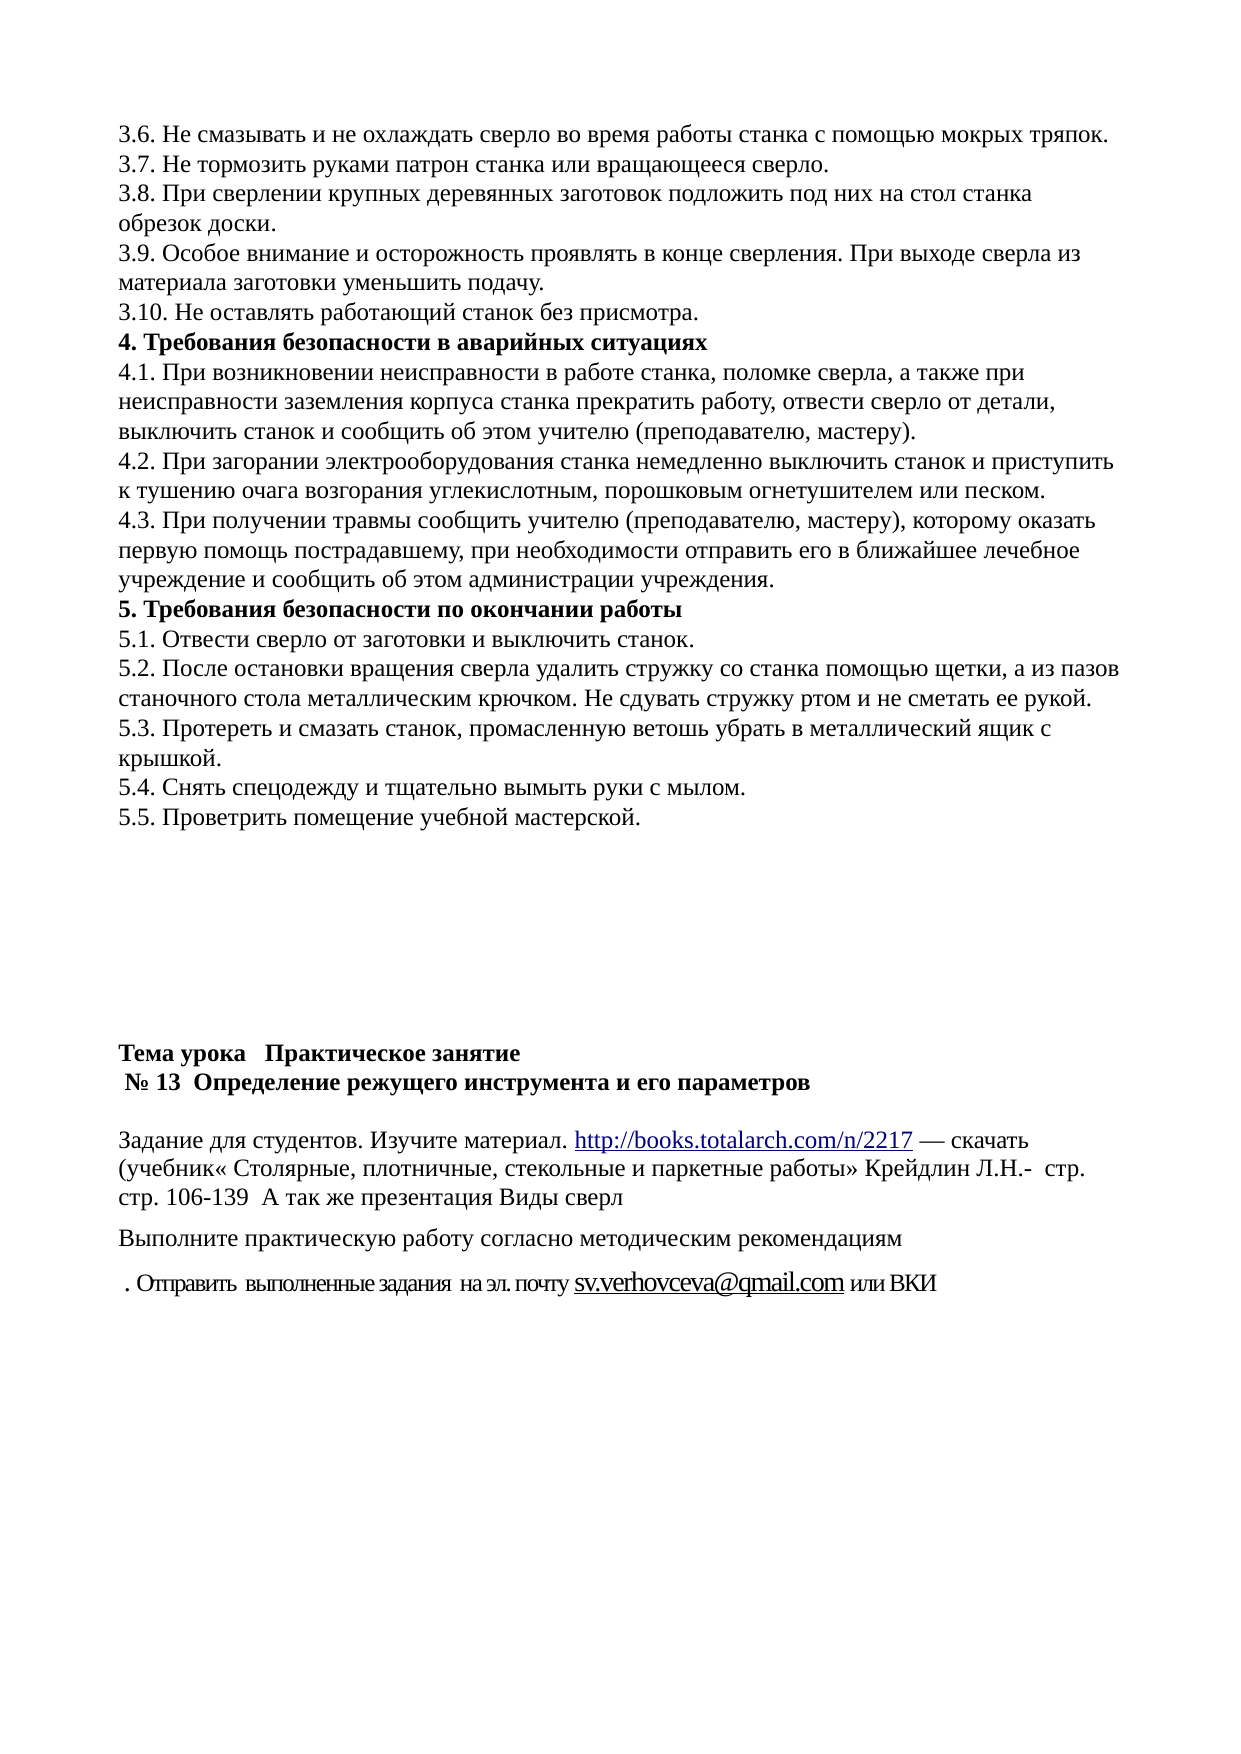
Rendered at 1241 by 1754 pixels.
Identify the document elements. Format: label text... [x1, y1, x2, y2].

text . Отправить выполненные задания на эл. почту sv.verhovceva@qmail.com или ВКИ [118, 1265, 1122, 1297]
text Задание для студентов. Изучите материал. http://books.totalarch.com/n/2217 — скачать (учебник« Столярные, плотничные, стекольные и паркетные работы» Крейдлин Л.Н.- стр. стр. 106-139 А так же презентация Виды сверл [118, 1125, 1122, 1211]
text Выполните практическую работу согласно методическим рекомендациям [118, 1223, 1122, 1252]
text № 13 Определение режущего инструмента и его параметров [118, 1067, 1122, 1096]
text Тема урока Практическое занятие [118, 1038, 1122, 1067]
text 3.6. Не смазывать и не охлаждать сверло во время работы станка с помощью мокрых тряпок. 3.7. Не тормозить руками патрон станка или вращающееся сверло. 3.8. При сверлении крупных деревянных заготовок подложить под них на стол станка обрезок доски. 3.9. Особое внимание и осторожность проявлять в конце сверления. При выходе сверла из материала заготовки уменьшить подачу. 3.10. Не оставлять работающий станок без присмотра. 4. Требования безопасности в аварийных ситуациях 4.1. При возникновении неисправности в работе станка, поломке сверла, а также при неисправности заземления корпуса станка прекратить работу, отвести сверло от детали, выключить станок и сообщить об этом учителю (преподавателю, мастеру). 4.2. При загорании электрооборудования станка немедленно выключить станок и приступить к тушению очага возгорания углекислотным, порошковым огнетушителем или песком. 4.3. При получении травмы сообщить учителю (преподавателю, мастеру), которому оказать первую помощь пострадавшему, при необходимости отправить его в ближайшее лечебное учреждение и сообщить об этом администрации учреждения. 5. Требования безопасности по окончании работы 5.1. Отвести сверло от заготовки и выключить станок. 5.2. После остановки вращения сверла удалить стружку со станка помощью щетки, а из пазов станочного стола металлическим крючком. Не сдувать стружку ртом и не сметать ее рукой. 5.3. Протереть и смазать станок, промасленную ветошь убрать в металлический ящик с крышкой. 5.4. Снять спецодежду и тщательно вымыть руки с мылом. 5.5. Проветрить помещение учебной мастерской. [118, 118, 1122, 831]
